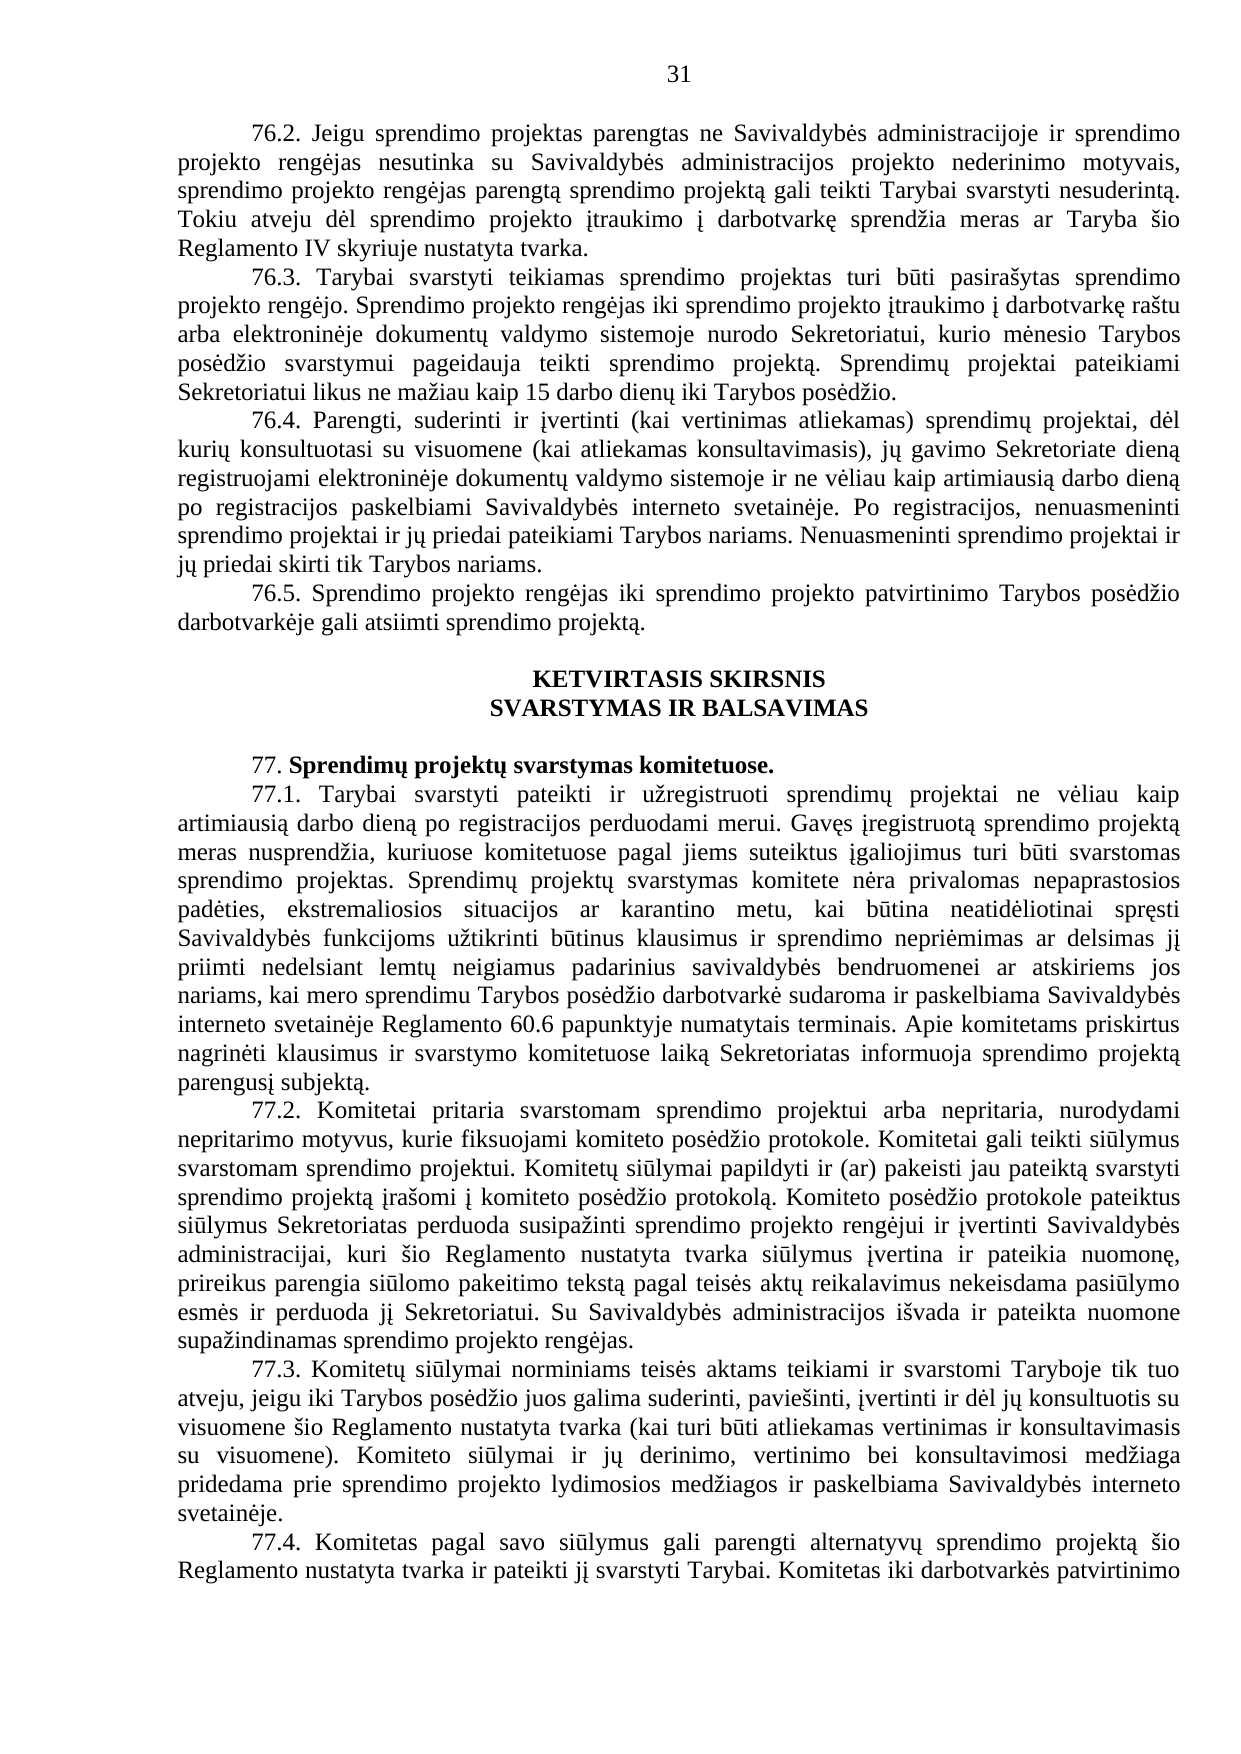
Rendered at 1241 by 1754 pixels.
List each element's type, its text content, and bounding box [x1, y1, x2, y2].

text 76.3. Tarybai svarstyti teikiamas sprendimo projektas turi būti pasirašytas sprendimo projekto rengėjo. Sprendimo projekto rengėjas iki sprendimo projekto įtraukimo į darbotvarkę raštu arba elektroninėje dokumentų valdymo sistemoje nurodo Sekretoriatui, kurio mėnesio Tarybos posėdžio svarstymui pageidauja teikti sprendimo projektą. Sprendimų projektai pateikiami Sekretoriatui likus ne mažiau kaip 15 darbo dienų iki Tarybos posėdžio. [177, 262, 1181, 406]
text 76.2. Jeigu sprendimo projektas parengtas ne Savivaldybės administracijoje ir sprendimo projekto rengėjas nesutinka su Savivaldybės administracijos projekto nederinimo motyvais, sprendimo projekto rengėjas parengtą sprendimo projektą gali teikti Tarybai svarstyti nesuderintą. Tokiu atveju dėl sprendimo projekto įtraukimo į darbotvarkę sprendžia meras ar Taryba šio Reglamento IV skyriuje nustatyta tvarka. [177, 118, 1181, 262]
text 77.1. Tarybai svarstyti pateikti ir užregistruoti sprendimų projektai ne vėliau kaip artimiausią darbo dieną po registracijos perduodami merui. Gavęs įregistruotą sprendimo projektą meras nusprendžia, kuriuose komitetuose pagal jiems suteiktus įgaliojimus turi būti svarstomas sprendimo projektas. Sprendimų projektų svarstymas komitete nėra privalomas nepaprastosios padėties, ekstremaliosios situacijos ar karantino metu, kai būtina neatidėliotinai spręsti Savivaldybės funkcijoms užtikrinti būtinus klausimus ir sprendimo nepriėmimas ar delsimas jį priimti nedelsiant lemtų neigiamus padarinius savivaldybės bendruomenei ar atskiriems jos nariams, kai mero sprendimu Tarybos posėdžio darbotvarkė sudaroma ir paskelbiama Savivaldybės interneto svetainėje Reglamento 60.6 papunktyje numatytais terminais. Apie komitetams priskirtus nagrinėti klausimus ir svarstymo komitetuose laiką Sekretoriatas informuoja sprendimo projektą parengusį subjektą. [177, 779, 1181, 1096]
text 76.5. Sprendimo projekto rengėjas iki sprendimo projekto patvirtinimo Tarybos posėdžio darbotvarkėje gali atsiimti sprendimo projektą. [177, 578, 1181, 636]
text 77.3. Komitetų siūlymai norminiams teisės aktams teikiami ir svarstomi Taryboje tik tuo atveju, jeigu iki Tarybos posėdžio juos galima suderinti, paviešinti, įvertinti ir dėl jų konsultuotis su visuomene šio Reglamento nustatyta tvarka (kai turi būti atliekamas vertinimas ir konsultavimasis su visuomene). Komiteto siūlymai ir jų derinimo, vertinimo bei konsultavimosi medžiaga pridedama prie sprendimo projekto lydimosios medžiagos ir paskelbiama Savivaldybės interneto svetainėje. [177, 1354, 1181, 1527]
text KETVIRTASIS SKIRSNIS [177, 664, 1181, 693]
text 77.4. Komitetas pagal savo siūlymus gali parengti alternatyvų sprendimo projektą šio Reglamento nustatyta tvarka ir pateikti jį svarstyti Tarybai. Komitetas iki darbotvarkės patvirtinimo [177, 1527, 1181, 1584]
text SVARSTYMAS IR BALSAVIMAS [177, 693, 1181, 722]
text 76.4. Parengti, suderinti ir įvertinti (kai vertinimas atliekamas) sprendimų projektai, dėl kurių konsultuotasi su visuomene (kai atliekamas konsultavimasis), jų gavimo Sekretoriate dieną registruojami elektroninėje dokumentų valdymo sistemoje ir ne vėliau kaip artimiausią darbo dieną po registracijos paskelbiami Savivaldybės interneto svetainėje. Po registracijos, nenuasmeninti sprendimo projektai ir jų priedai pateikiami Tarybos nariams. Nenuasmeninti sprendimo projektai ir jų priedai skirti tik Tarybos nariams. [177, 406, 1181, 578]
text 77. Sprendimų projektų svarstymas komitetuose. [177, 751, 1181, 779]
text 77.2. Komitetai pritaria svarstomam sprendimo projektui arba nepritaria, nurodydami nepritarimo motyvus, kurie fiksuojami komiteto posėdžio protokole. Komitetai gali teikti siūlymus svarstomam sprendimo projektui. Komitetų siūlymai papildyti ir (ar) pakeisti jau pateiktą svarstyti sprendimo projektą įrašomi į komiteto posėdžio protokolą. Komiteto posėdžio protokole pateiktus siūlymus Sekretoriatas perduoda susipažinti sprendimo projekto rengėjui ir įvertinti Savivaldybės administracijai, kuri šio Reglamento nustatyta tvarka siūlymus įvertina ir pateikia nuomonę, prireikus parengia siūlomo pakeitimo tekstą pagal teisės aktų reikalavimus nekeisdama pasiūlymo esmės ir perduoda jį Sekretoriatui. Su Savivaldybės administracijos išvada ir pateikta nuomone supažindinamas sprendimo projekto rengėjas. [177, 1096, 1181, 1354]
